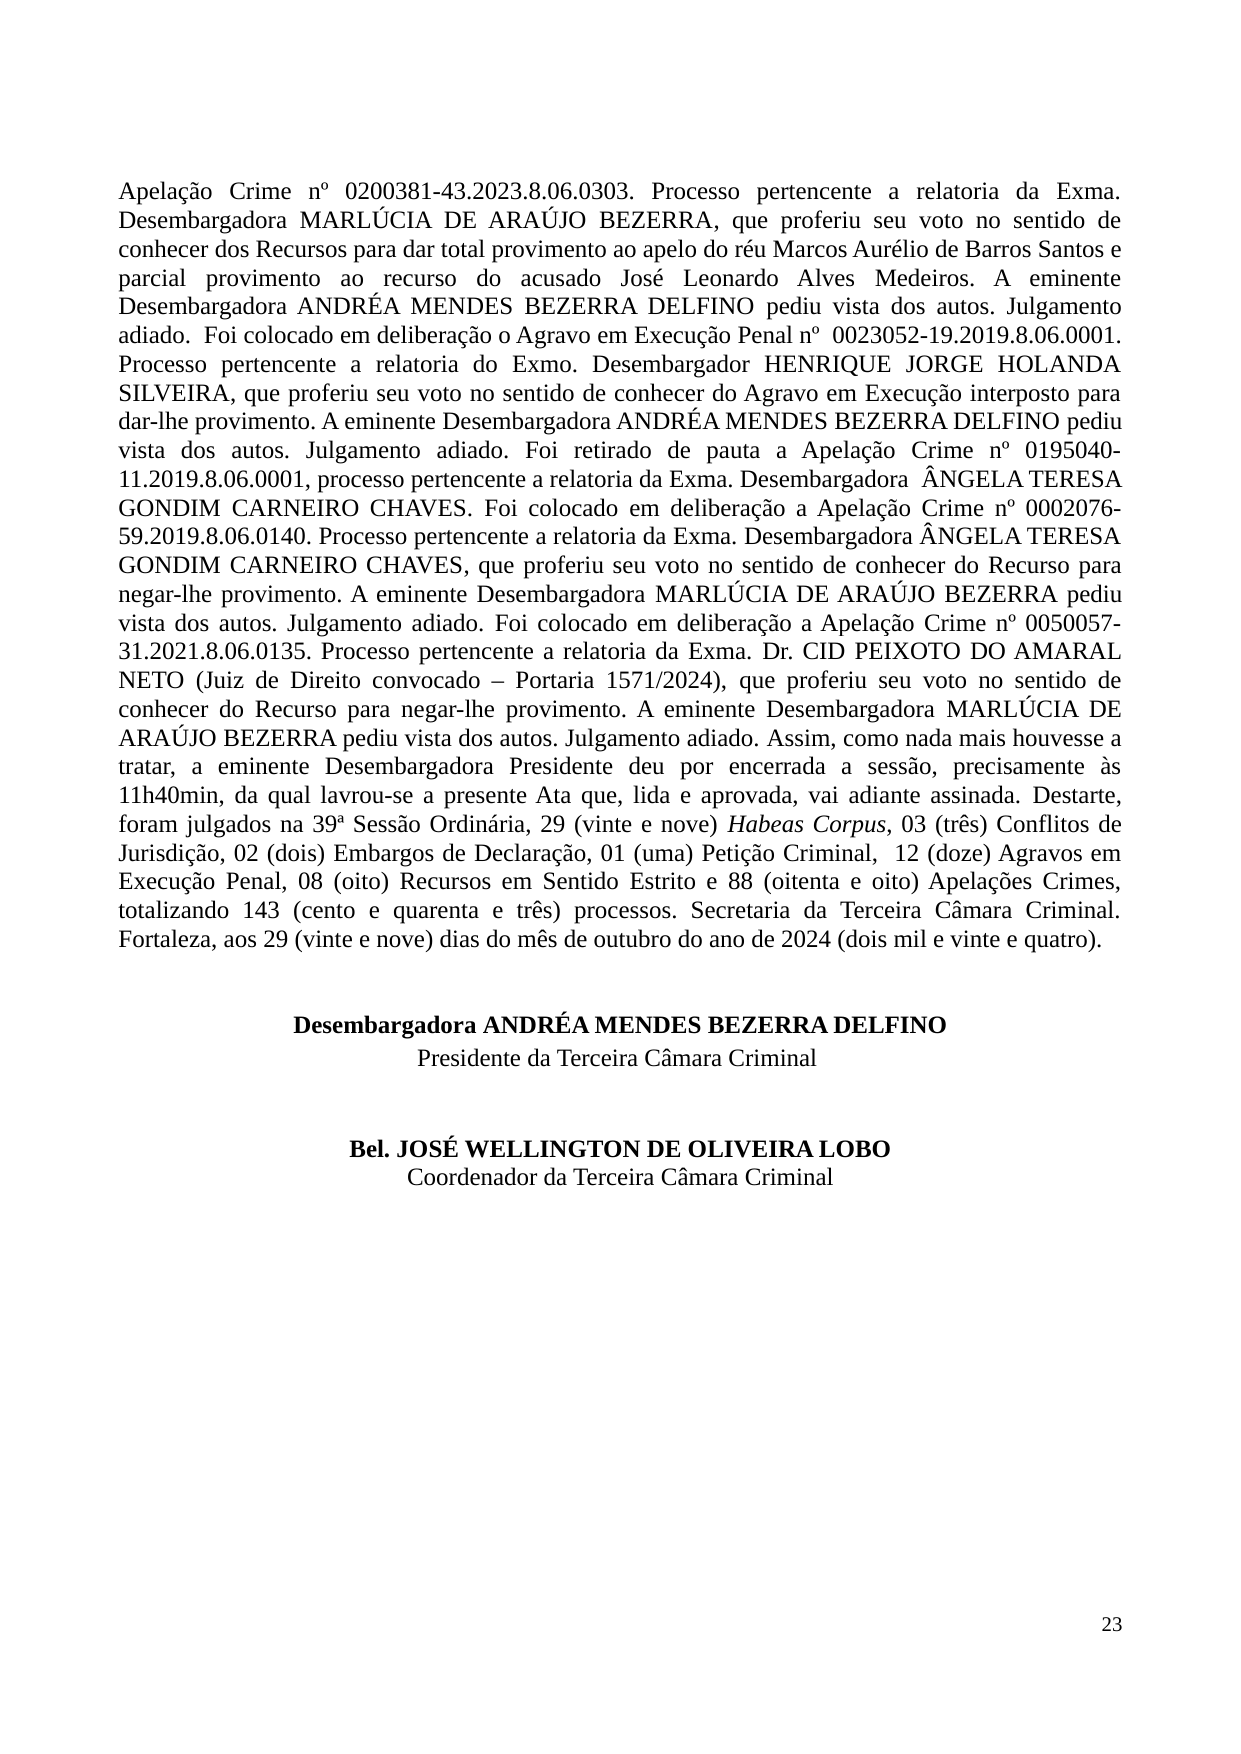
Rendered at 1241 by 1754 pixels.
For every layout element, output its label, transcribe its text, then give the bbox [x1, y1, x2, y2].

text Apelação Crime nº 0200381-43.2023.8.06.0303. Processo pertencente a relatoria da Exma. Desembargadora MARLÚCIA DE ARAÚJO BEZERRA, que proferiu seu voto no sentido de conhecer dos Recursos para dar total provimento ao apelo do réu Marcos Aurélio de Barros Santos e parcial provimento ao recurso do acusado José Leonardo Alves Medeiros. A eminente Desembargadora ANDRÉA MENDES BEZERRA DELFINO pediu vista dos autos. Julgamento adiado. Foi colocado em deliberação o Agravo em Execução Penal nº 0023052-19.2019.8.06.0001. Processo pertencente a relatoria do Exmo. Desembargador HENRIQUE JORGE HOLANDA SILVEIRA, que proferiu seu voto no sentido de conhecer do Agravo em Execução interposto para dar-lhe provimento. A eminente Desembargadora ANDRÉA MENDES BEZERRA DELFINO pediu vista dos autos. Julgamento adiado. Foi retirado de pauta a Apelação Crime nº 0195040-11.2019.8.06.0001, processo pertencente a relatoria da Exma. Desembargadora ÂNGELA TERESA GONDIM CARNEIRO CHAVES. Foi colocado em deliberação a Apelação Crime nº 0002076-59.2019.8.06.0140. Processo pertencente a relatoria da Exma. Desembargadora ÂNGELA TERESA GONDIM CARNEIRO CHAVES, que proferiu seu voto no sentido de conhecer do Recurso para negar-lhe provimento. A eminente Desembargadora MARLÚCIA DE ARAÚJO BEZERRA pediu vista dos autos. Julgamento adiado. Foi colocado em deliberação a Apelação Crime nº 0050057-31.2021.8.06.0135. Processo pertencente a relatoria da Exma. Dr. CID PEIXOTO DO AMARAL NETO (Juiz de Direito convocado – Portaria 1571/2024), que proferiu seu voto no sentido de conhecer do Recurso para negar-lhe provimento. A eminente Desembargadora MARLÚCIA DE ARAÚJO BEZERRA pediu vista dos autos. Julgamento adiado. Assim, como nada mais houvesse a tratar, a eminente Desembargadora Presidente deu por encerrada a sessão, precisamente às 11h40min, da qual lavrou-se a presente Ata que, lida e aprovada, vai adiante assinada. Destarte, foram julgados na 39ª Sessão Ordinária, 29 (vinte e nove) Habeas Corpus, 03 (três) Conflitos de Jurisdição, 02 (dois) Embargos de Declaração, 01 (uma) Petição Criminal, 12 (doze) Agravos em Execução Penal, 08 (oito) Recursos em Sentido Estrito e 88 (oitenta e oito) Apelações Crimes, totalizando 143 (cento e quarenta e três) processos. Secretaria da Terceira Câmara Criminal. Fortaleza, aos 29 (vinte e nove) dias do mês de outubro do ano de 2024 (dois mil e vinte e quatro). [118, 176, 1122, 953]
text Coordenador da Terceira Câmara Criminal [118, 1162, 1122, 1191]
text Presidente da Terceira Câmara Criminal [118, 1043, 1122, 1072]
text Desembargadora ANDRÉA MENDES BEZERRA DELFINO [118, 1010, 1122, 1039]
text Bel. JOSÉ WELLINGTON DE OLIVEIRA LOBO [118, 1134, 1122, 1162]
